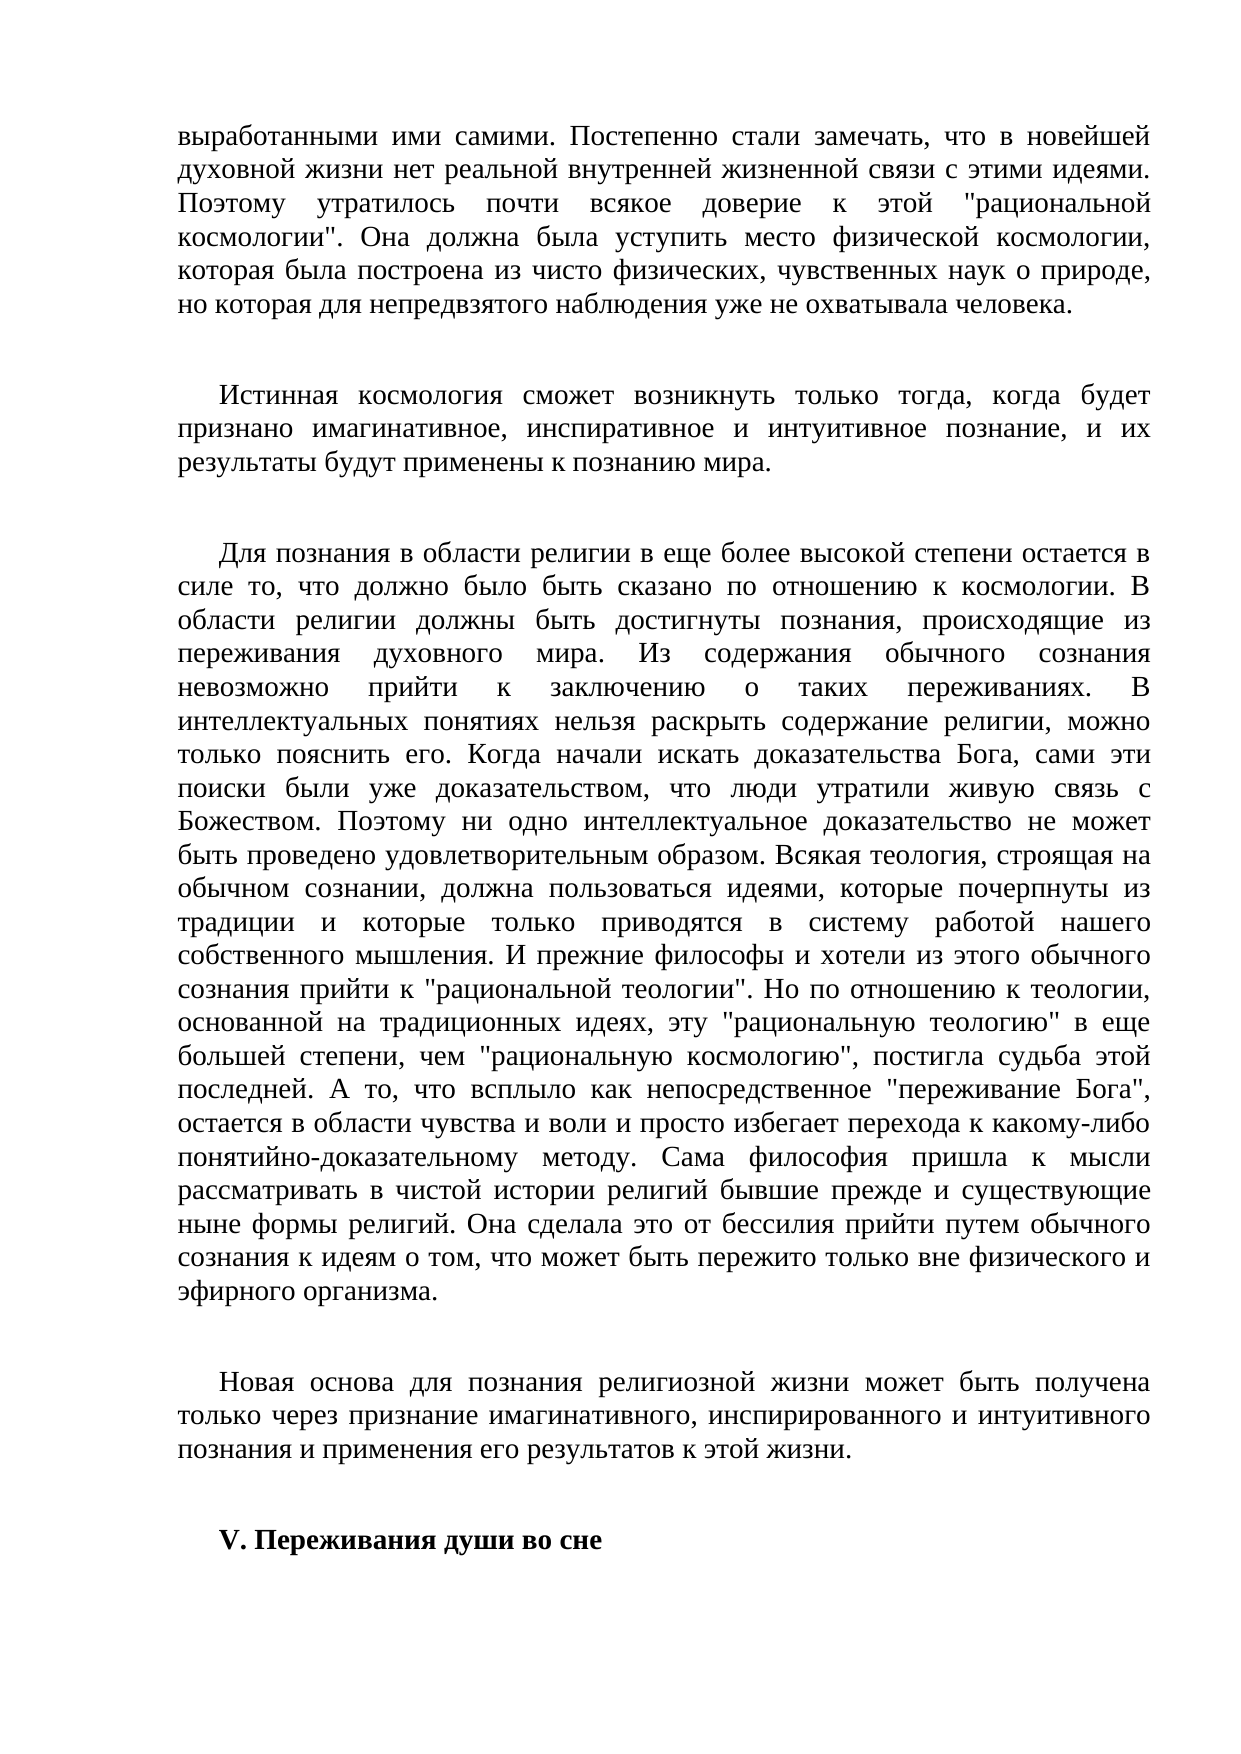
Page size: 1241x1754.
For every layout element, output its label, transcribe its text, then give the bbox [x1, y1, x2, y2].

text выработанными ими самими. Постепенно стали замечать, что в новейшей духовной жизни нет реальной внутренней жизненной связи с этими идеями. Поэтому утратилось почти всякое доверие к этой "рациональной космологии". Она должна была уступить место физической космологии, которая была построена из чисто физических, чувственных наук о природе, но которая для непредвзятого наблюдения уже не охватывала человека. [177, 118, 1152, 319]
subtitle V. Переживания души во сне [177, 1522, 1152, 1556]
text Новая основа для познания религиозной жизни может быть получена только через признание имагинативного, инспирированного и интуитивного познания и применения его результатов к этой жизни. [177, 1364, 1152, 1464]
text Истинная космология сможет возникнуть только тогда, когда будет признано имагинативное, инспиративное и интуитивное познание, и их результаты будут применены к познанию мира. [177, 377, 1152, 477]
text Для познания в области религии в еще более высокой степени остается в силе то, что должно было быть сказано по отношению к космологии. В области религии должны быть достигнуты познания, происходящие из переживания духовного мира. Из содержания обычного сознания невозможно прийти к заключению о таких переживаниях. В интеллектуальных понятиях нельзя раскрыть содержание религии, можно только пояснить его. Когда начали искать доказательства Бога, сами эти поиски были уже доказательством, что люди утратили живую связь с Божеством. Поэтому ни одно интеллектуальное доказательство не может быть проведено удовлетворительным образом. Всякая теология, строящая на обычном сознании, должна пользоваться идеями, которые почерпнуты из традиции и которые только приводятся в систему работой нашего собственного мышления. И прежние философы и хотели из этого обычного сознания прийти к "рациональной теологии". Но по отношению к теологии, основанной на традиционных идеях, эту "рациональную теологию" в еще большей степени, чем "рациональную космологию", постигла судьба этой последней. А то, что всплыло как непосредственное "переживание Бога", остается в области чувства и воли и просто избегает перехода к какому-либо понятийно-доказательному методу. Сама философия пришла к мысли рассматривать в чистой истории религий бывшие прежде и существующие ныне формы религий. Она сделала это от бессилия прийти путем обычного сознания к идеям о том, что может быть пережито только вне физического и эфирного организма. [177, 535, 1152, 1306]
